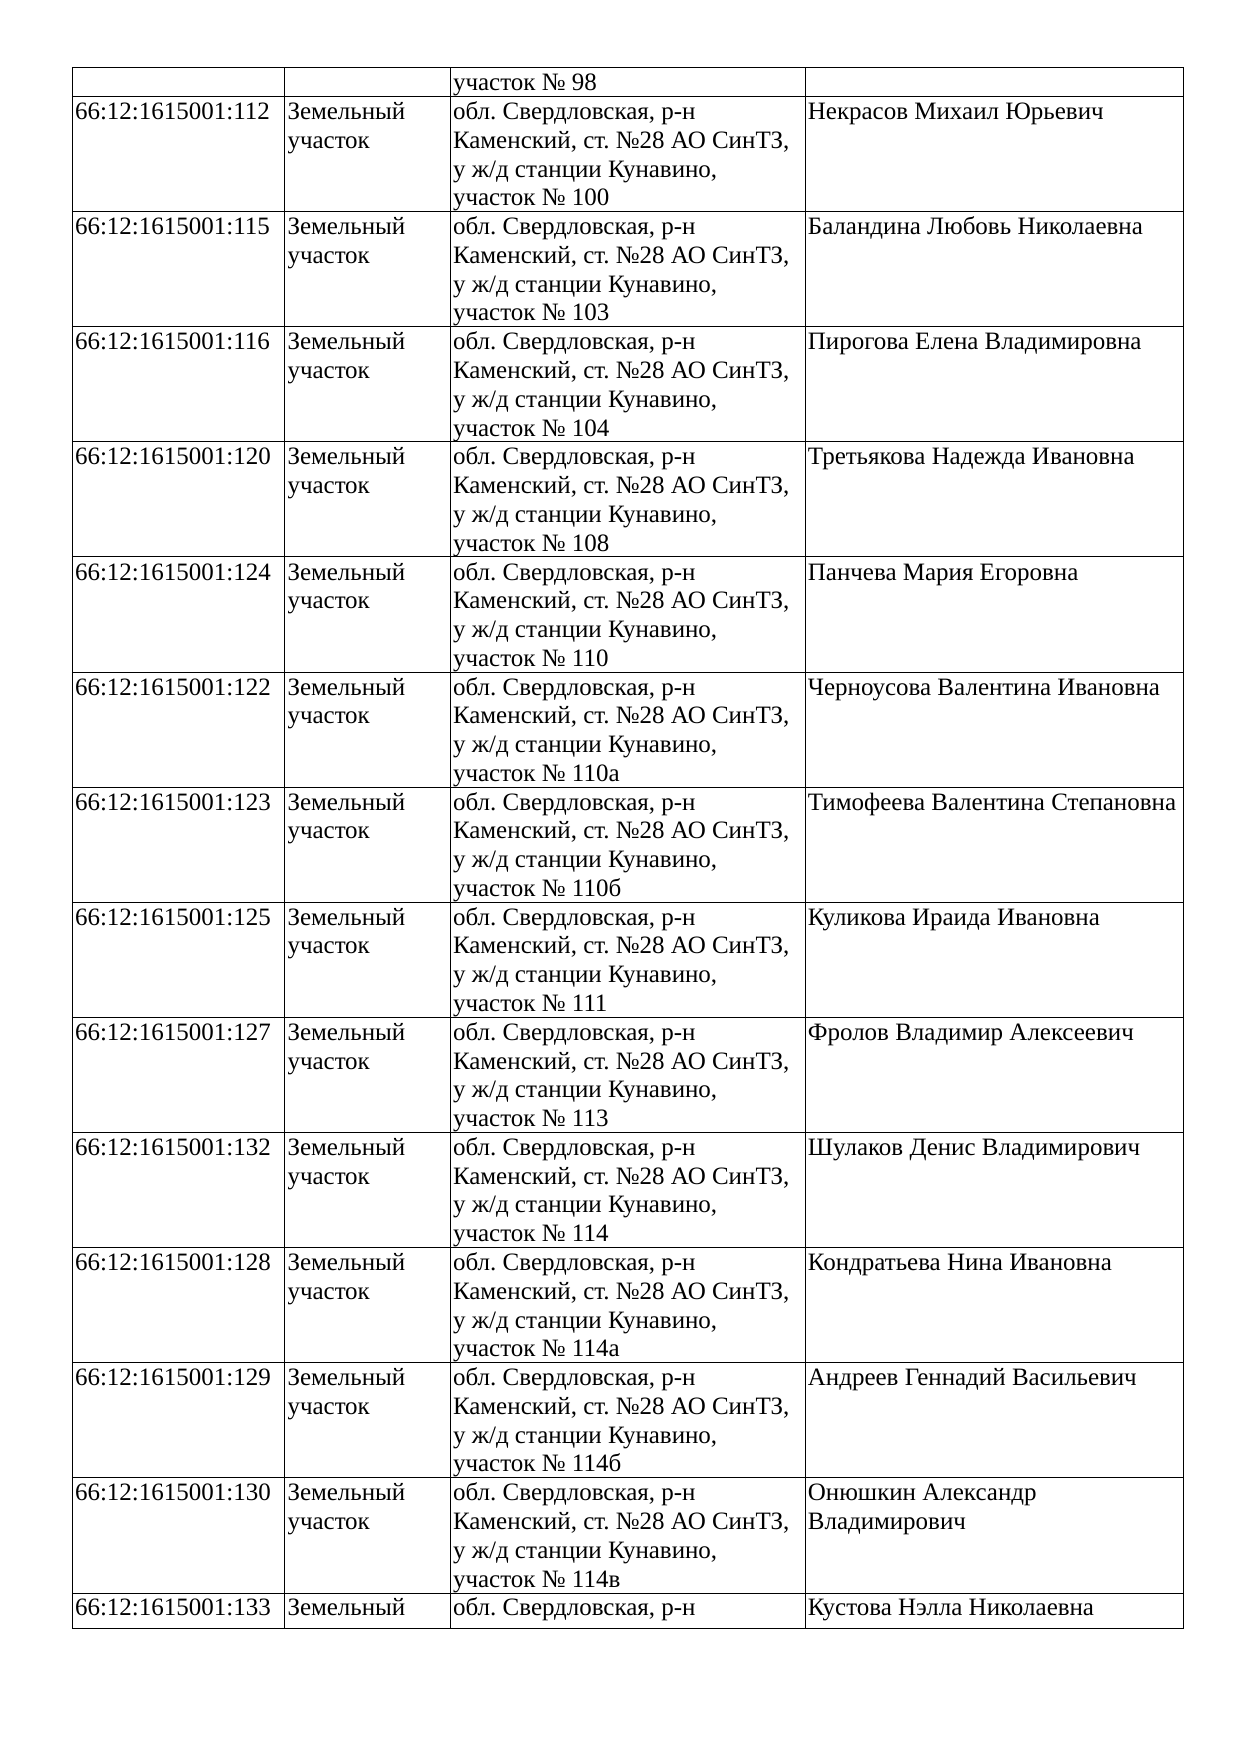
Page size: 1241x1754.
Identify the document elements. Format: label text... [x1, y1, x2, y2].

table_cell 66:12:1615001:124 [73, 557, 284, 672]
table_cell Земельный участок [285, 1478, 450, 1592]
table_cell Кондратьева Нина Ивановна [806, 1248, 1183, 1362]
table_cell Черноусова Валентина Ивановна [806, 673, 1183, 787]
table_cell обл. Свердловская, р-н Каменский, ст. №28 АО СинТЗ, у ж/д станции Кунавино, участок № 114в [451, 1478, 805, 1592]
table_cell Пирогова Елена Владимировна [806, 327, 1183, 441]
table_cell обл. Свердловская, р-н Каменский, ст. №28 АО СинТЗ, у ж/д станции Кунавино, участок № 114б [451, 1363, 805, 1477]
table_cell обл. Свердловская, р-н Каменский, ст. №28 АО СинТЗ, у ж/д станции Кунавино, участок № 114а [451, 1248, 805, 1362]
table_cell 66:12:1615001:112 [73, 97, 284, 211]
table_cell Земельный участок [285, 903, 450, 1017]
table_cell [285, 68, 450, 96]
table_cell 66:12:1615001:133 [73, 1594, 284, 1628]
table_cell Земельный участок [285, 1133, 450, 1247]
table_cell обл. Свердловская, р-н Каменский, ст. №28 АО СинТЗ, у ж/д станции Кунавино, участок № 110 [451, 557, 805, 672]
table_cell обл. Свердловская, р-н Каменский, ст. №28 АО СинТЗ, у ж/д станции Кунавино, участок № 110а [451, 673, 805, 787]
table_cell обл. Свердловская, р-н Каменский, ст. №28 АО СинТЗ, у ж/д станции Кунавино, участок № 113 [451, 1018, 805, 1132]
table_cell Земельный участок [285, 97, 450, 211]
table_cell Кустова Нэлла Николаевна [806, 1594, 1183, 1628]
table_cell участок № 98 [451, 68, 805, 96]
table_cell Земельный участок [285, 557, 450, 672]
table_cell 66:12:1615001:120 [73, 442, 284, 556]
table_cell Панчева Мария Егоровна [806, 557, 1183, 672]
table_cell Онюшкин Александр Владимирович [806, 1478, 1183, 1592]
table_cell [806, 68, 1183, 96]
table_cell Земельный участок [285, 1018, 450, 1132]
table_cell обл. Свердловская, р-н Каменский, ст. №28 АО СинТЗ, у ж/д станции Кунавино, участок № 110б [451, 788, 805, 902]
table_cell Андреев Геннадий Васильевич [806, 1363, 1183, 1477]
table_cell Баландина Любовь Николаевна [806, 212, 1183, 326]
table_cell [73, 68, 284, 96]
table_cell 66:12:1615001:116 [73, 327, 284, 441]
table_cell 66:12:1615001:130 [73, 1478, 284, 1592]
table_cell Земельный участок [285, 1363, 450, 1477]
table_cell обл. Свердловская, р-н Каменский, ст. №28 АО СинТЗ, у ж/д станции Кунавино, участок № 104 [451, 327, 805, 441]
table_cell обл. Свердловская, р-н Каменский, ст. №28 АО СинТЗ, у ж/д станции Кунавино, участок № 114 [451, 1133, 805, 1247]
table_cell Фролов Владимир Алексеевич [806, 1018, 1183, 1132]
table_cell 66:12:1615001:123 [73, 788, 284, 902]
table_cell Куликова Ираида Ивановна [806, 903, 1183, 1017]
table_cell 66:12:1615001:132 [73, 1133, 284, 1247]
table_cell Земельный участок [285, 1248, 450, 1362]
table_cell 66:12:1615001:128 [73, 1248, 284, 1362]
table_cell Земельный участок [285, 442, 450, 556]
table_cell Земельный участок [285, 788, 450, 902]
table_cell обл. Свердловская, р-н Каменский, ст. №28 АО СинТЗ, у ж/д станции Кунавино, участок № 100 [451, 97, 805, 211]
table_cell Третьякова Надежда Ивановна [806, 442, 1183, 556]
table_cell Земельный участок [285, 673, 450, 787]
table_cell 66:12:1615001:125 [73, 903, 284, 1017]
table_cell Земельный участок [285, 327, 450, 441]
table_cell 66:12:1615001:115 [73, 212, 284, 326]
table_cell обл. Свердловская, р-н Каменский, ст. №28 АО СинТЗ, у ж/д станции Кунавино, участок № 111 [451, 903, 805, 1017]
table_cell 66:12:1615001:122 [73, 673, 284, 787]
table_cell Земельный участок [285, 212, 450, 326]
table_cell обл. Свердловская, р-н [451, 1594, 805, 1628]
table_cell Шулаков Денис Владимирович [806, 1133, 1183, 1247]
table_cell Некрасов Михаил Юрьевич [806, 97, 1183, 211]
table_cell Тимофеева Валентина Степановна [806, 788, 1183, 902]
table_cell Земельный [285, 1594, 450, 1628]
table_cell обл. Свердловская, р-н Каменский, ст. №28 АО СинТЗ, у ж/д станции Кунавино, участок № 103 [451, 212, 805, 326]
table_cell 66:12:1615001:129 [73, 1363, 284, 1477]
table_cell 66:12:1615001:127 [73, 1018, 284, 1132]
table_cell обл. Свердловская, р-н Каменский, ст. №28 АО СинТЗ, у ж/д станции Кунавино, участок № 108 [451, 442, 805, 556]
